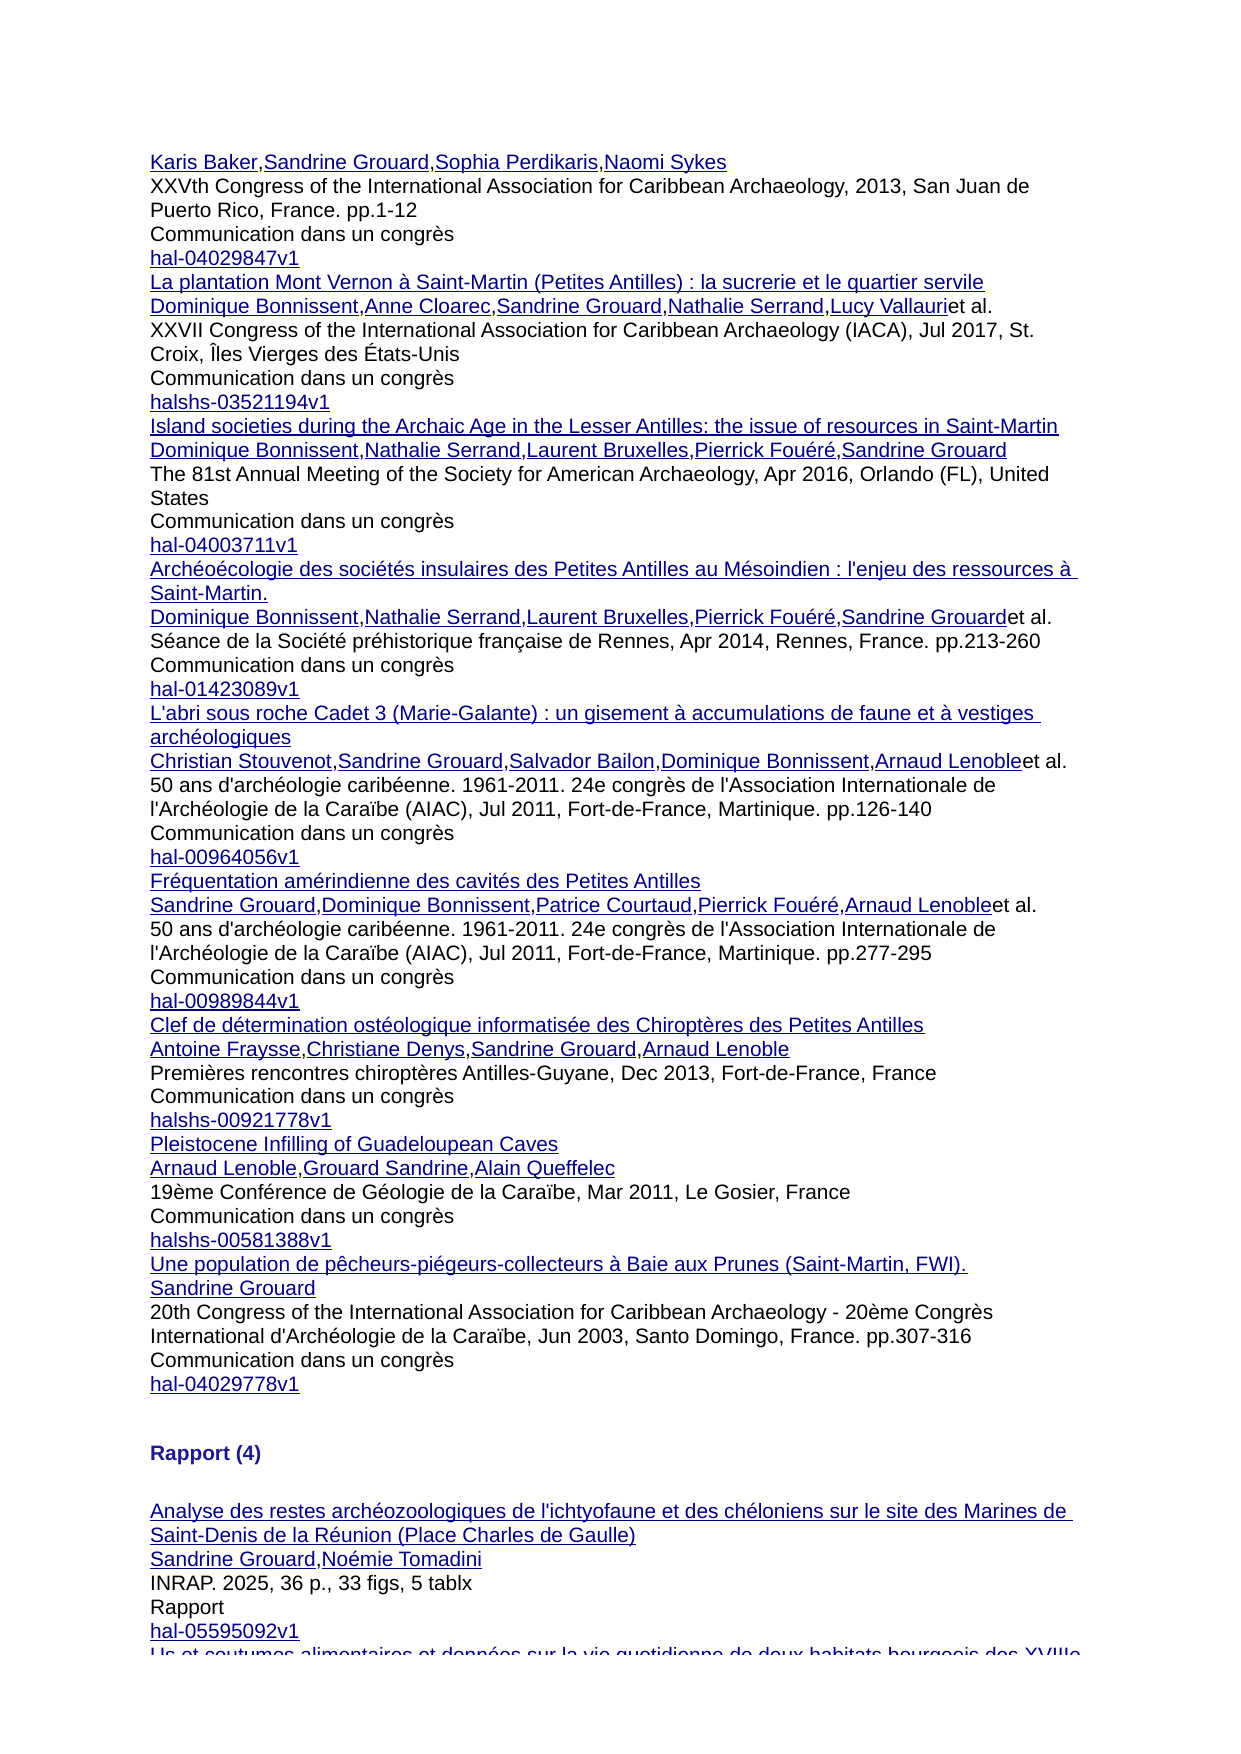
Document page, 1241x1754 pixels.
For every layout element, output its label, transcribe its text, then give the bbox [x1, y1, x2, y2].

table_cell La plantation Mont Vernon à Saint-Martin (Petites Antilles) : la sucrerie et le quartier servile Dominique Bonnissent,Anne Cloarec,Sandrine Grouard,Nathalie Serrand,Lucy Vallauriet al. XXVII Congress of the International Association for Caribbean Archaeology (IACA), Jul 2017, St. Croix, Îles Vierges des États-Unis Communication dans un congrès halshs-03521194v1 [150, 270, 1090, 413]
subtitle Rapport (4) [150, 1441, 1090, 1464]
table_cell Us et coutumes alimentaires et données sur la vie quotidienne de deux habitats bourgeois des XVIIIe – XIXe siècle à Bourbon : approche archéozoologique. Noémie Tomadini,Sandrine Grouard INRAP. 2024, 66 p., 46 fig., 18 tabl Rapport halshs-05595105v1 [150, 1643, 1090, 1655]
table_header Analyse des restes archéozoologiques de l'ichtyofaune et des chéloniens sur le site des Marines de Saint-Denis de la Réunion (Place Charles de Gaulle) Sandrine Grouard,Noémie Tomadini INRAP. 2025, 36 p., 33 figs, 5 tablx Rapport hal-05595092v1 [150, 1499, 1090, 1643]
table_cell Pleistocene Infilling of Guadeloupean Caves Arnaud Lenoble,Grouard Sandrine,Alain Queffelec 19ème Conférence de Géologie de la Caraïbe, Mar 2011, Le Gosier, France Communication dans un congrès halshs-00581388v1 [150, 1132, 1090, 1252]
table_cell Archéoécologie des sociétés insulaires des Petites Antilles au Mésoindien : l'enjeu des ressources à Saint-Martin. Dominique Bonnissent,Nathalie Serrand,Laurent Bruxelles,Pierrick Fouéré,Sandrine Grouardet al. Séance de la Société préhistorique française de Rennes, Apr 2014, Rennes, France. pp.213-260 Communication dans un congrès hal-01423089v1 [150, 557, 1090, 701]
table_cell Fréquentation amérindienne des cavités des Petites Antilles Sandrine Grouard,Dominique Bonnissent,Patrice Courtaud,Pierrick Fouéré,Arnaud Lenobleet al. 50 ans d'archéologie caribéenne. 1961-2011. 24e congrès de l'Association Internationale de l'Archéologie de la Caraïbe (AIAC), Jul 2011, Fort-de-France, Martinique. pp.277-295 Communication dans un congrès hal-00989844v1 [150, 869, 1090, 1012]
table_cell Island societies during the Archaic Age in the Lesser Antilles: the issue of resources in Saint-Martin Dominique Bonnissent,Nathalie Serrand,Laurent Bruxelles,Pierrick Fouéré,Sandrine Grouard The 81st Annual Meeting of the Society for American Archaeology, Apr 2016, Orlando (FL), United States Communication dans un congrès hal-04003711v1 [150, 414, 1090, 557]
table_cell Une population de pêcheurs-piégeurs-collecteurs à Baie aux Prunes (Saint-Martin, FWI). Sandrine Grouard 20th Congress of the International Association for Caribbean Archaeology - 20ème Congrès International d'Archéologie de la Caraïbe, Jun 2003, Santo Domingo, France. pp.307-316 Communication dans un congrès hal-04029778v1 [150, 1252, 1090, 1396]
table_cell Clef de détermination ostéologique informatisée des Chiroptères des Petites Antilles Antoine Fraysse,Christiane Denys,Sandrine Grouard,Arnaud Lenoble Premières rencontres chiroptères Antilles-Guyane, Dec 2013, Fort-de-France, France Communication dans un congrès halshs-00921778v1 [150, 1013, 1090, 1132]
table_cell L'abri sous roche Cadet 3 (Marie-Galante) : un gisement à accumulations de faune et à vestiges archéologiques Christian Stouvenot,Sandrine Grouard,Salvador Bailon,Dominique Bonnissent,Arnaud Lenobleet al. 50 ans d'archéologie caribéenne. 1961-2011. 24e congrès de l'Association Internationale de l'Archéologie de la Caraïbe (AIAC), Jul 2011, Fort-de-France, Martinique. pp.126-140 Communication dans un congrès hal-00964056v1 [150, 701, 1090, 869]
table_cell Karis Baker,Sandrine Grouard,Sophia Perdikaris,Naomi Sykes XXVth Congress of the International Association for Caribbean Archaeology, 2013, San Juan de Puerto Rico, France. pp.1-12 Communication dans un congrès hal-04029847v1 [150, 150, 1090, 270]
